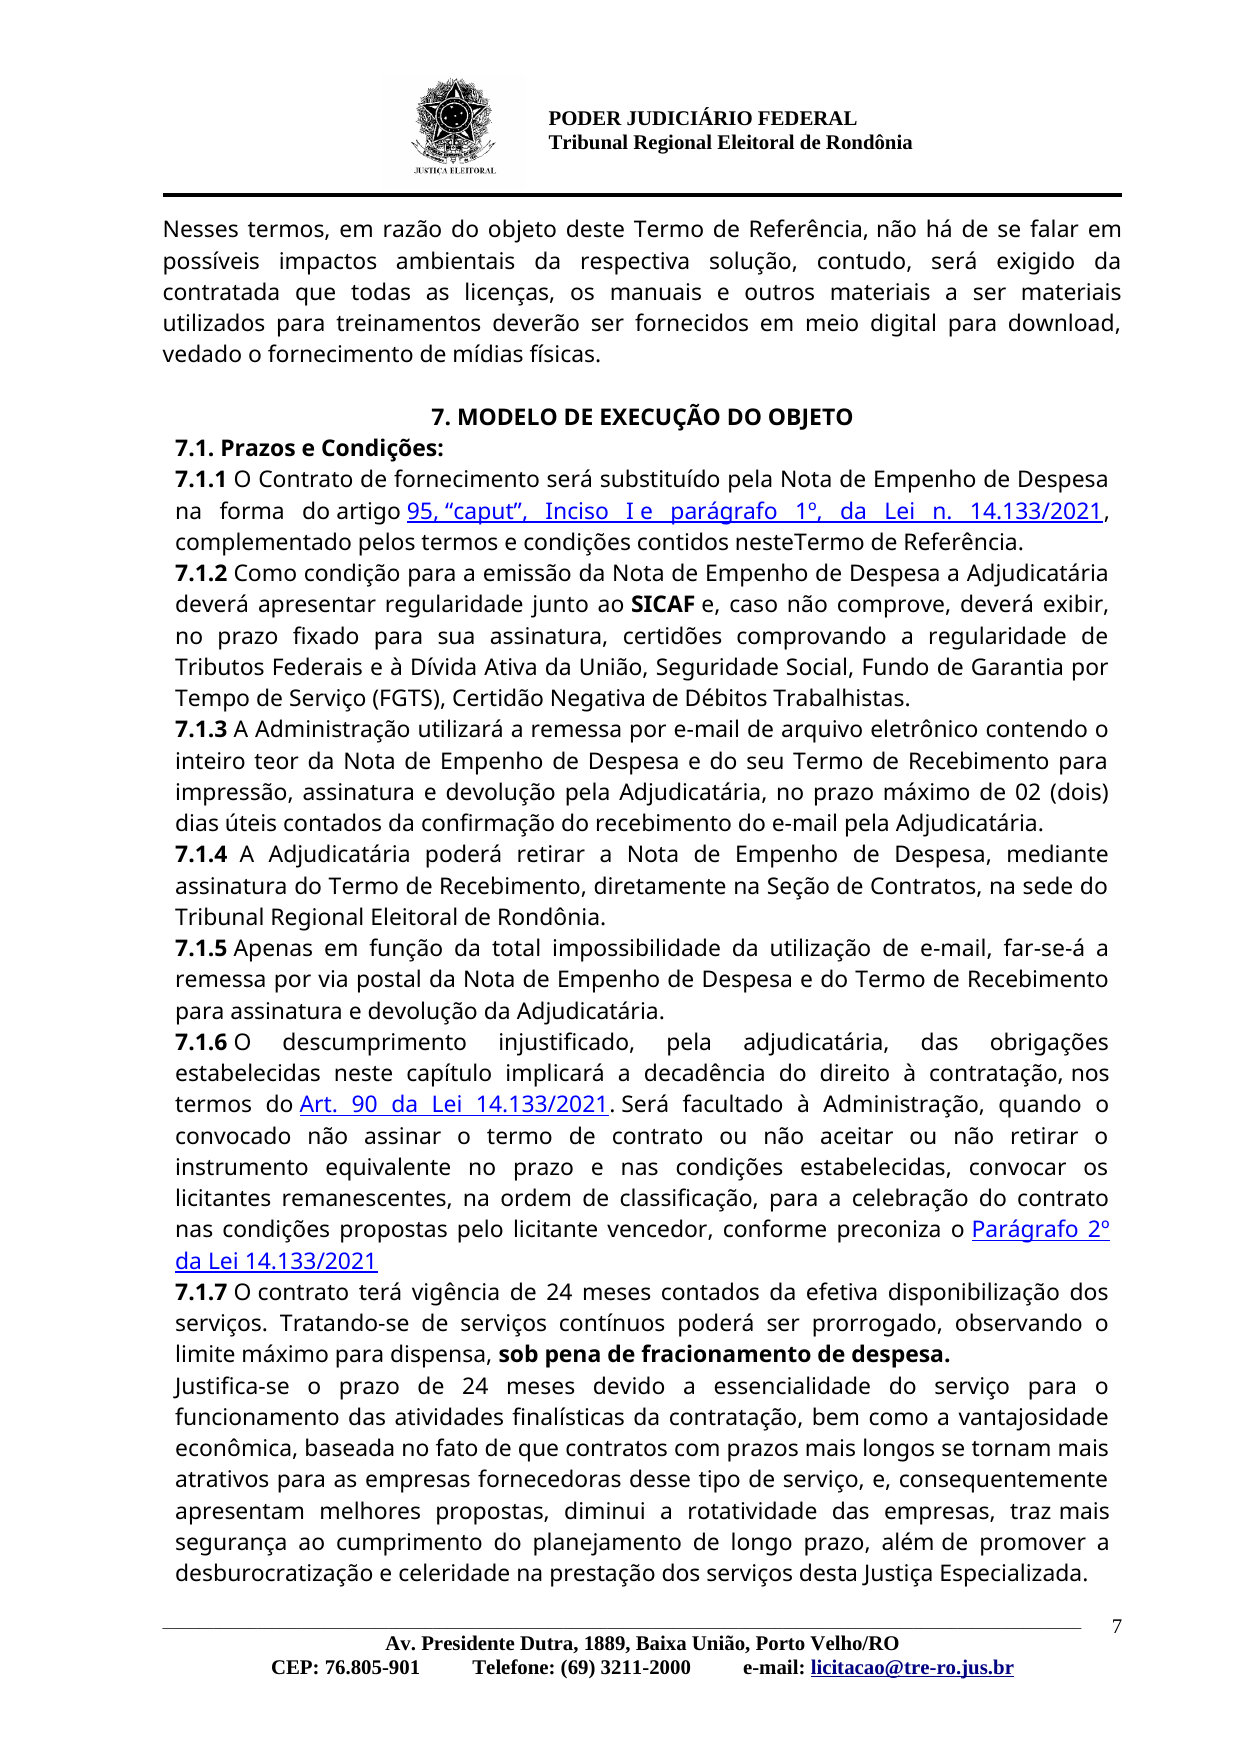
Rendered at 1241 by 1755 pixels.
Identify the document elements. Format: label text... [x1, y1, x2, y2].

text 7.1.3 A Administração utilizará a remessa por e-mail de arquivo eletrônico contendo o inteiro teor da Nota de Empenho de Despesa e do seu Termo de Recebimento para impressão, assinatura e devolução pela Adjudicatária, no prazo máximo de 02 (dois) dias úteis contados da confirmação do recebimento do e-mail pela Adjudicatária. [175, 713, 1110, 838]
text 7.1. Prazos e Condições: [175, 432, 1110, 463]
text 7.1.6 O descumprimento injustificado, pela adjudicatária, das obrigações estabelecidas neste capítulo implicará a decadência do direito à contratação, nos termos do Art. 90 da Lei 14.133/2021. Será facultado à Administração, quando o convocado não assinar o termo de contrato ou não aceitar ou não retirar o instrumento equivalente no prazo e nas condições estabelecidas, convocar os licitantes remanescentes, na ordem de classificação, para a celebração do contrato nas condições propostas pelo licitante vencedor, conforme preconiza o Parágrafo 2º da Lei 14.133/2021 [175, 1026, 1110, 1276]
text 7.1.1 O Contrato de fornecimento será substituído pela Nota de Empenho de Despesa na forma do artigo 95, “caput”, Inciso I e parágrafo 1º, da Lei n. 14.133/2021, complementado pelos termos e condições contidos nesteTermo de Referência. [175, 463, 1110, 557]
text Justifica-se o prazo de 24 meses devido a essencialidade do serviço para o funcionamento das atividades finalísticas da contratação, bem como a vantajosidade econômica, baseada no fato de que contratos com prazos mais longos se tornam mais atrativos para as empresas fornecedoras desse tipo de serviço, e, consequentemente apresentam melhores propostas, diminui a rotatividade das empresas, traz mais segurança ao cumprimento do planejamento de longo prazo, além de promover a desburocratização e celeridade na prestação dos serviços desta Justiça Especializada. [175, 1369, 1110, 1588]
text Nesses termos, em razão do objeto deste Termo de Referência, não há de se falar em possíveis impactos ambientais da respectiva solução, contudo, será exigido da contratada que todas as licenças, os manuais e outros materiais a ser materiais utilizados para treinamentos deverão ser fornecidos em meio digital para download, vedado o fornecimento de mídias físicas. [162, 213, 1122, 369]
text 7.1.7 O contrato terá vigência de 24 meses contados da efetiva disponibilização dos serviços. Tratando-se de serviços contínuos poderá ser prorrogado, observando o limite máximo para dispensa, sob pena de fracionamento de despesa. [175, 1276, 1110, 1369]
text 7.1.4 A Adjudicatária poderá retirar a Nota de Empenho de Despesa, mediante assinatura do Termo de Recebimento, diretamente na Seção de Contratos, na sede do Tribunal Regional Eleitoral de Rondônia. [175, 838, 1110, 932]
text 7. MODELO DE EXECUÇÃO DO OBJETO [162, 401, 1122, 432]
text 7.1.5 Apenas em função da total impossibilidade da utilização de e-mail, far-se-á a remessa por via postal da Nota de Empenho de Despesa e do Termo de Recebimento para assinatura e devolução da Adjudicatária. [175, 932, 1110, 1026]
text 7.1.2 Como condição para a emissão da Nota de Empenho de Despesa a Adjudicatária deverá apresentar regularidade junto ao SICAF e, caso não comprove, deverá exibir, no prazo fixado para sua assinatura, certidões comprovando a regularidade de Tributos Federais e à Dívida Ativa da União, Seguridade Social, Fundo de Garantia por Tempo de Serviço (FGTS), Certidão Negativa de Débitos Trabalhistas. [175, 557, 1110, 713]
